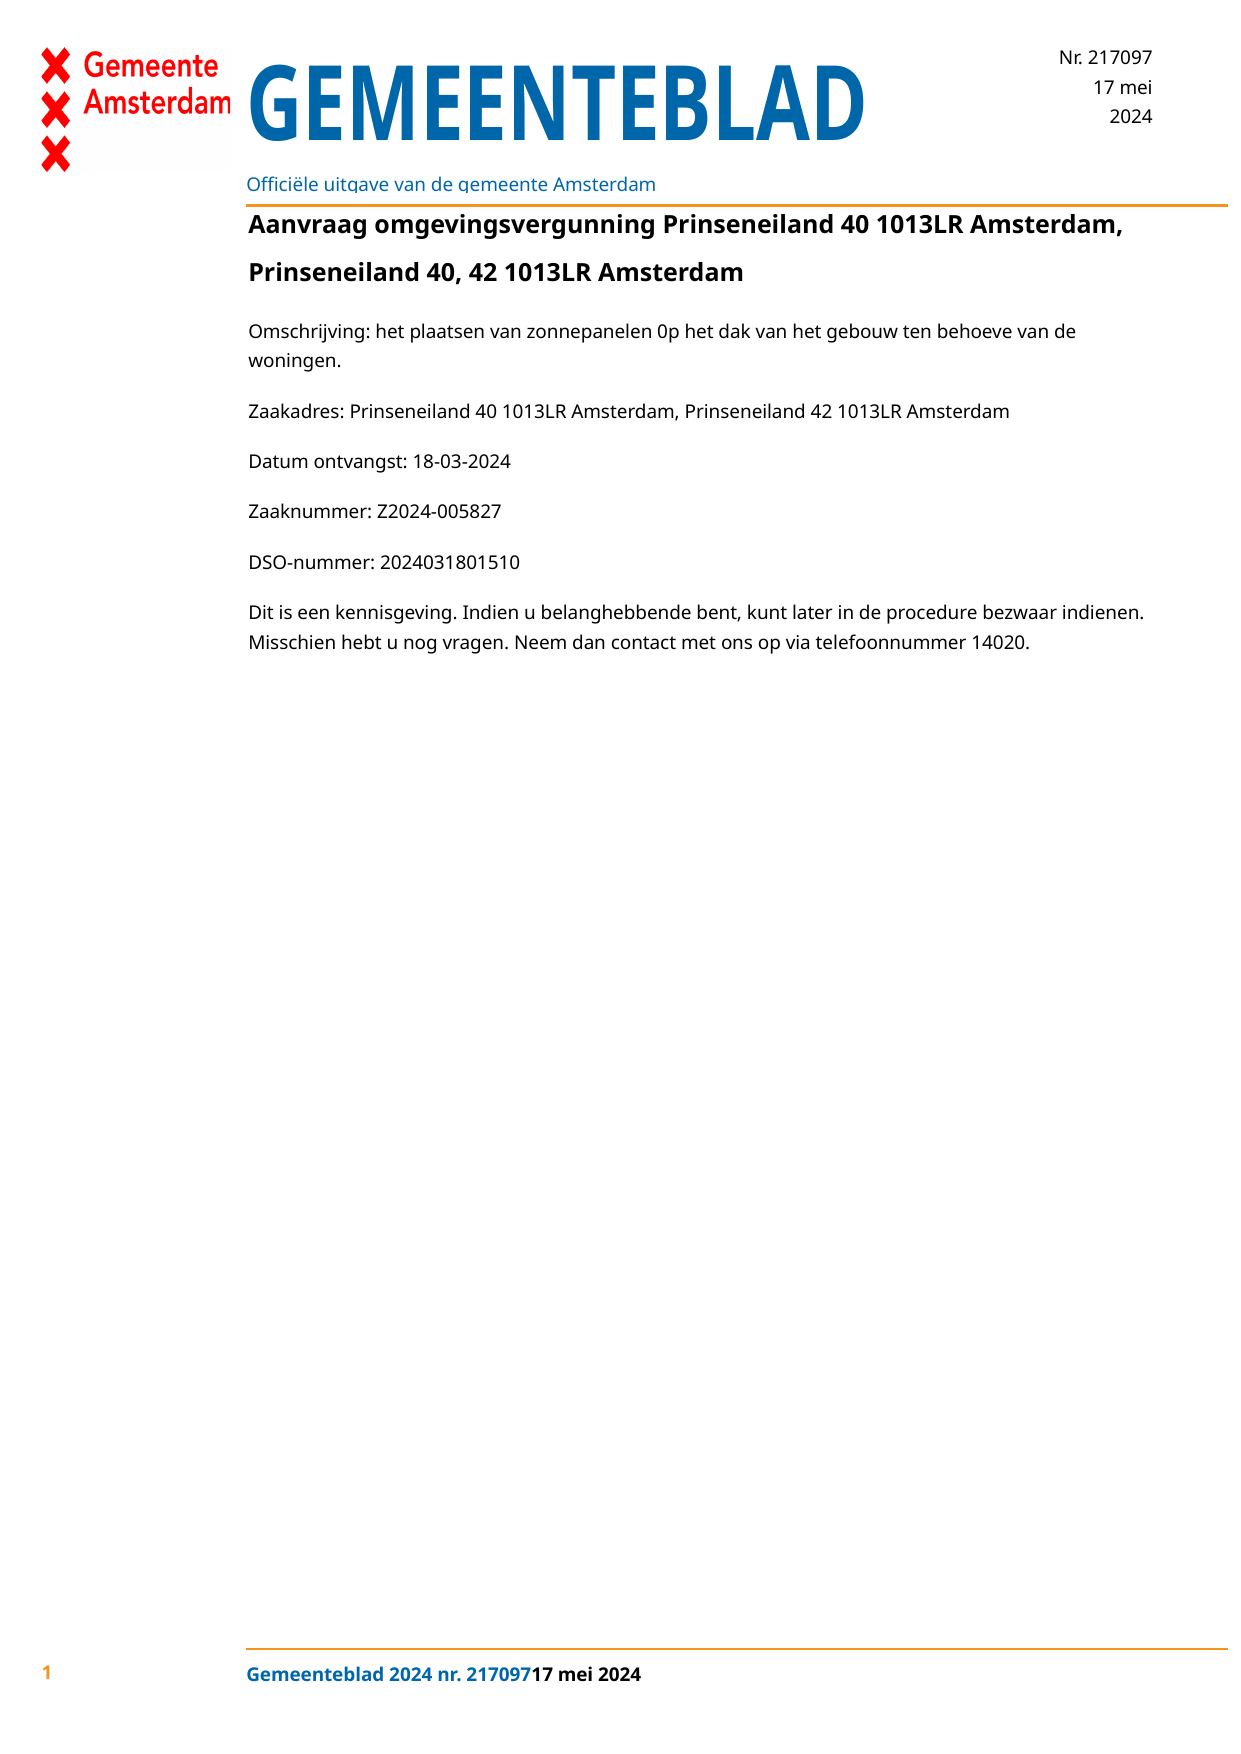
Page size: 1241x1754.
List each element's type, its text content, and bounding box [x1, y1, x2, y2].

text Zaakadres: Prinseneiland 40 1013LR Amsterdam, Prinseneiland 42 1013LR Amsterdam [248, 398, 1152, 424]
text Datum ontvangst: 18-03-2024 [248, 448, 1152, 474]
text DSO-nummer: 2024031801510 [248, 549, 1152, 575]
text Omschrijving: het plaatsen van zonnepanelen 0p het dak van het gebouw ten behoeve van de woningen. [248, 318, 1152, 373]
text Aanvraag omgevingsvergunning Prinseneiland 40 1013LR Amsterdam, Prinseneiland 40, 42 1013LR Amsterdam [248, 207, 1152, 288]
text Zaaknummer: Z2024-005827 [248, 499, 1152, 524]
picture [41, 47, 231, 172]
text Dit is een kennisgeving. Indien u belanghebbende bent, kunt later in de procedure bezwaar indienen. Misschien hebt u nog vragen. Neem dan contact met ons op via telefoonnummer 14020. [248, 599, 1152, 655]
